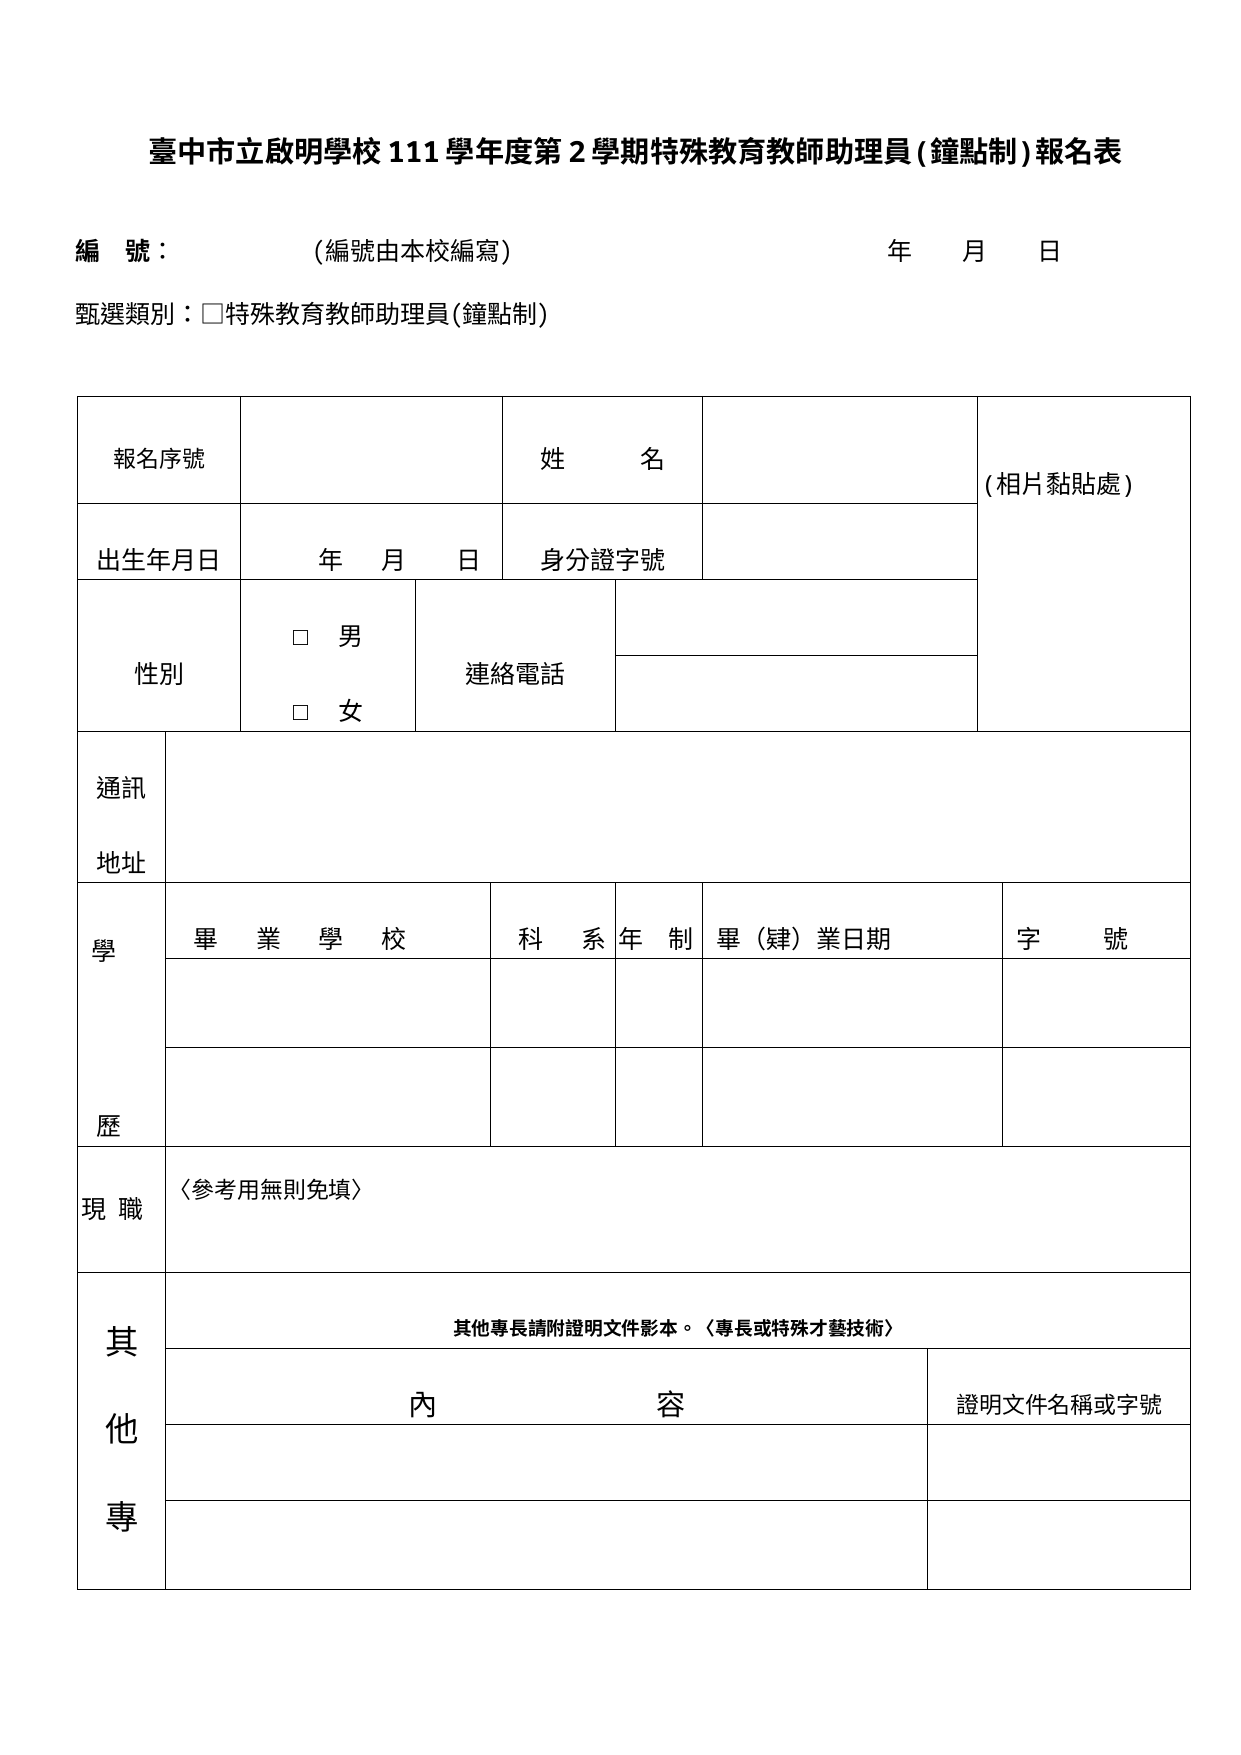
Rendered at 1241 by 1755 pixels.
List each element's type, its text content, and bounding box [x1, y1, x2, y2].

table_cell [616, 1048, 702, 1146]
table_cell 性別 [78, 580, 240, 731]
table_cell 科 系 [491, 883, 615, 958]
table_cell 證明文件名稱或字號 [928, 1349, 1190, 1424]
table_cell [1003, 1048, 1190, 1146]
table_header [703, 397, 977, 503]
table_cell [166, 732, 1190, 882]
text 甄選類別：□特殊教育教師助理員(鐘點制) [75, 271, 1165, 333]
table_cell [166, 1048, 490, 1146]
table_cell □ 男 □ 女 [241, 580, 415, 731]
table_cell [166, 1501, 927, 1588]
table_cell 年 月 日 [241, 504, 502, 579]
table_cell [491, 1048, 615, 1146]
table_cell [166, 959, 490, 1047]
table_cell 年 制 [616, 883, 702, 958]
table_cell 連絡電話 [416, 580, 615, 731]
table_cell 通訊 地址 [78, 732, 165, 882]
table_cell 畢 業 學 校 [166, 883, 490, 958]
table_cell 〈參考用無則免填〉 [166, 1147, 1190, 1272]
table_cell [928, 1501, 1190, 1588]
table_cell [491, 959, 615, 1047]
table_cell [1003, 959, 1190, 1047]
table_cell [703, 959, 1002, 1047]
table_cell 畢（肄）業日期 [703, 883, 1002, 958]
table_header [241, 397, 502, 503]
table_header (相片黏貼處) [978, 397, 1190, 731]
table_cell 其 他 專 [78, 1273, 165, 1588]
table_cell 現 職 [78, 1147, 165, 1272]
table_cell 內 容 [166, 1349, 927, 1424]
table_cell 字 號 [1003, 883, 1190, 958]
table_cell 出生年月日 [78, 504, 240, 579]
text 編 號： (編號由本校編寫) 年 月 日 [75, 208, 1165, 271]
table_cell 其他專長請附證明文件影本。〈專長或特殊才藝技術〉 [166, 1273, 1190, 1348]
table_cell [928, 1425, 1190, 1500]
table_cell 學 歷 [78, 883, 165, 1146]
table_cell [616, 580, 977, 655]
table_cell [616, 959, 702, 1047]
table_cell [703, 1048, 1002, 1146]
table_cell [166, 1425, 927, 1500]
table_cell [616, 656, 977, 731]
table_header 姓 名 [503, 397, 702, 503]
table_cell 身分證字號 [503, 504, 702, 579]
table_cell [703, 504, 977, 579]
table_header 報名序號 [78, 397, 240, 503]
text 臺中市立啟明學校111學年度第2學期特殊教育教師助理員(鐘點制)報名表 [75, 108, 1195, 171]
